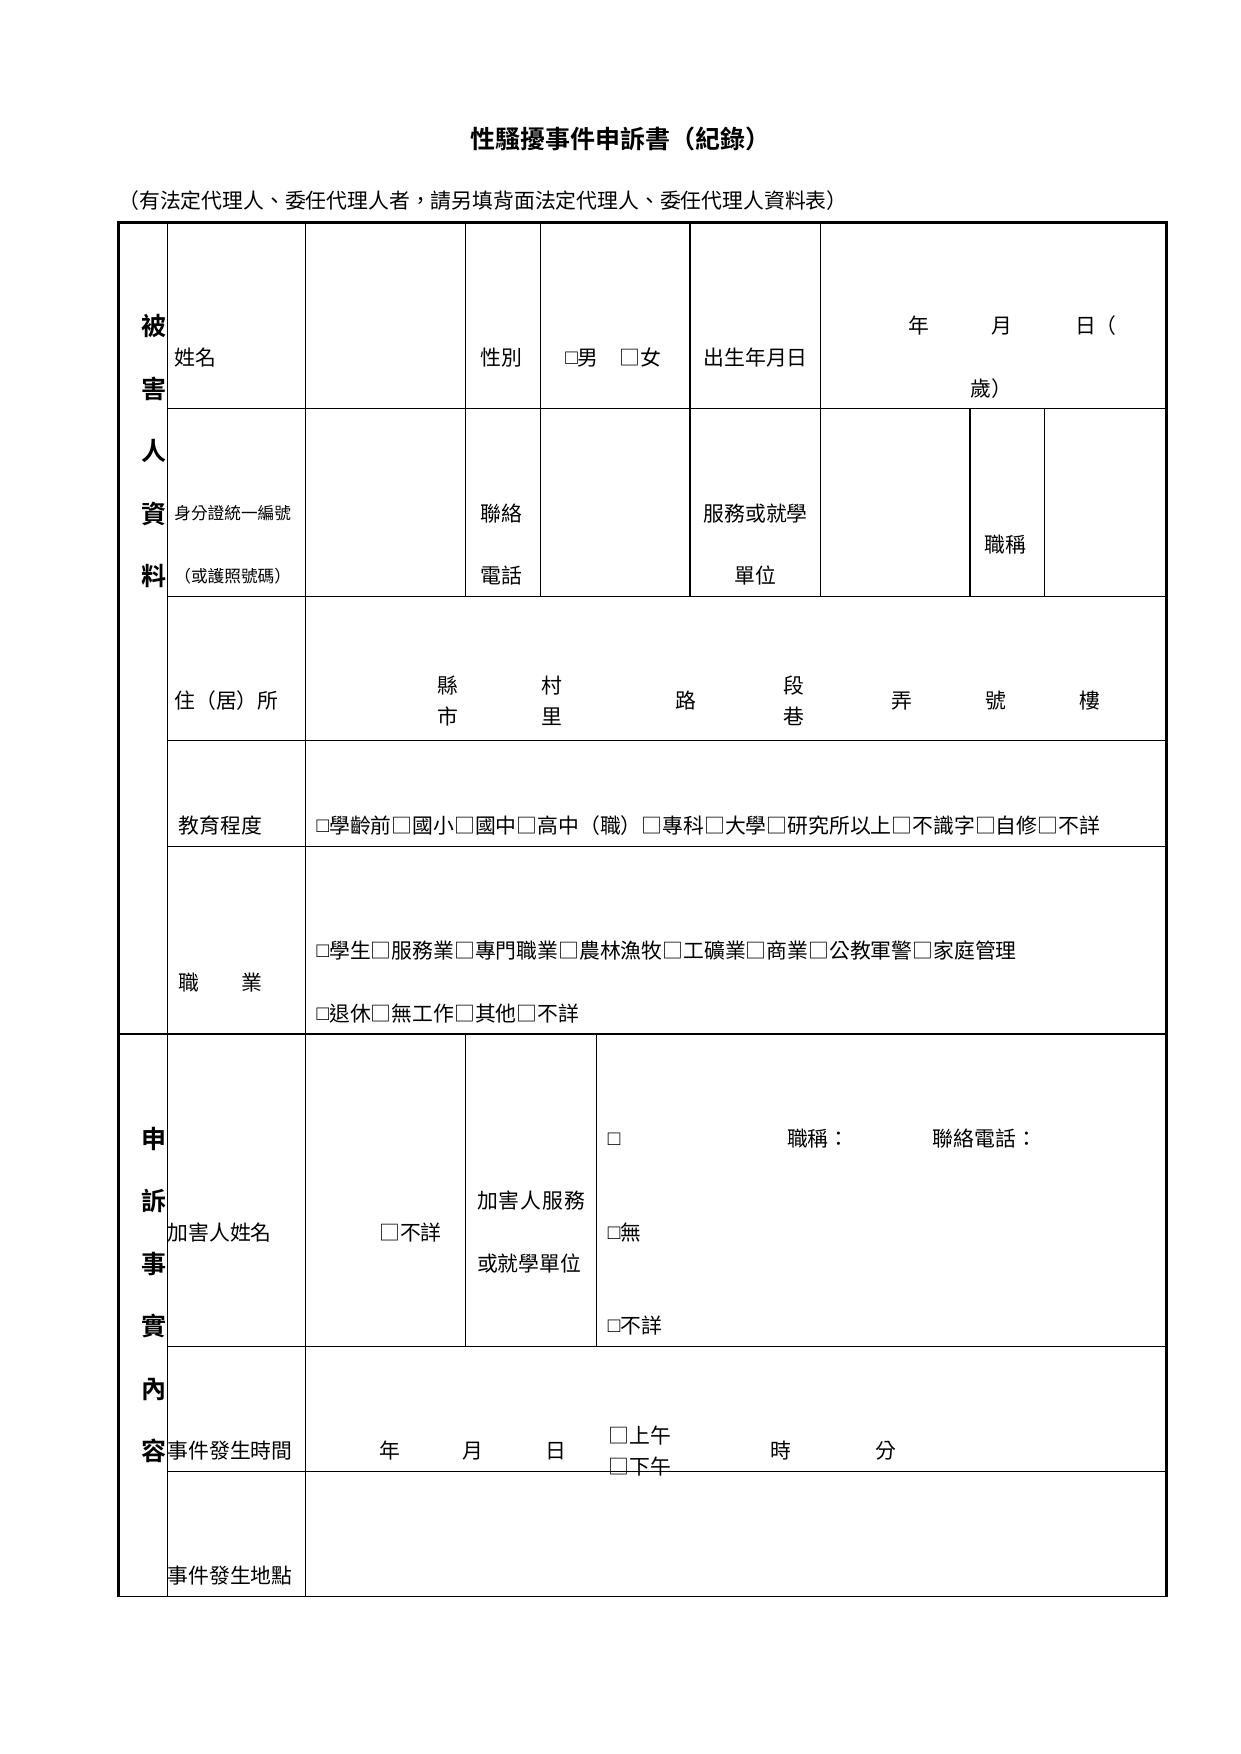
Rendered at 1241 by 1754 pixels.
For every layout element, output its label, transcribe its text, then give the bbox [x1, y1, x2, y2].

table_cell □學生□服務業□專門職業□農林漁牧□工礦業□商業□公教軍警□家庭管理 □退休□無工作□其他□不詳 [306, 847, 1165, 1033]
table_cell 事件發生地點 [168, 1472, 305, 1596]
table_header 性別 [466, 224, 540, 408]
table_cell 事件發生時間 [168, 1347, 305, 1471]
table_header 出生年月日 [691, 224, 820, 408]
table_cell 住（居）所 [168, 597, 305, 739]
table_cell [541, 409, 689, 596]
table_header □男 □女 [541, 224, 689, 408]
table_cell 服務或就學單位 [691, 409, 820, 596]
table_header 姓名 [168, 224, 305, 408]
table_cell 教育程度 [168, 741, 305, 846]
table_cell □學齡前□國小□國中□高中（職）□專科□大學□研究所以上□不識字□自修□不詳 [306, 741, 1165, 846]
table_header 年 月 日（ 歲） [821, 224, 1165, 408]
table_cell 年 月 日 □上午□下午 時 分 [306, 1347, 1165, 1471]
table_header 被害人資料 [120, 224, 167, 1033]
table_header [306, 224, 465, 408]
text （有法定代理人、委任代理人者，請另填背面法定代理人、委任代理人資料表） [118, 158, 1122, 221]
table_cell 職稱 [971, 409, 1044, 596]
table_cell 聯絡電話 [466, 409, 540, 596]
table_cell 加害人姓名 [168, 1035, 305, 1346]
table_cell □ 職稱： 聯絡電話： □無 □不詳 [597, 1035, 1165, 1346]
table_cell 身分證統一編號（或護照號碼） [168, 409, 305, 596]
table_cell 加害人服務或就學單位 [466, 1035, 596, 1346]
table_cell 職 業 [168, 847, 305, 1033]
table_cell [1045, 409, 1165, 596]
table_cell [306, 1472, 1165, 1596]
table_cell 縣市 村里 路 段巷 弄 號 樓 [306, 597, 1165, 739]
table_cell 申訴事實內容 [120, 1035, 167, 1596]
table_cell [306, 409, 465, 596]
table_cell □不詳 [306, 1035, 465, 1346]
table_cell [821, 409, 969, 596]
text 性騷擾事件申訴書（紀錄） [118, 96, 1122, 158]
